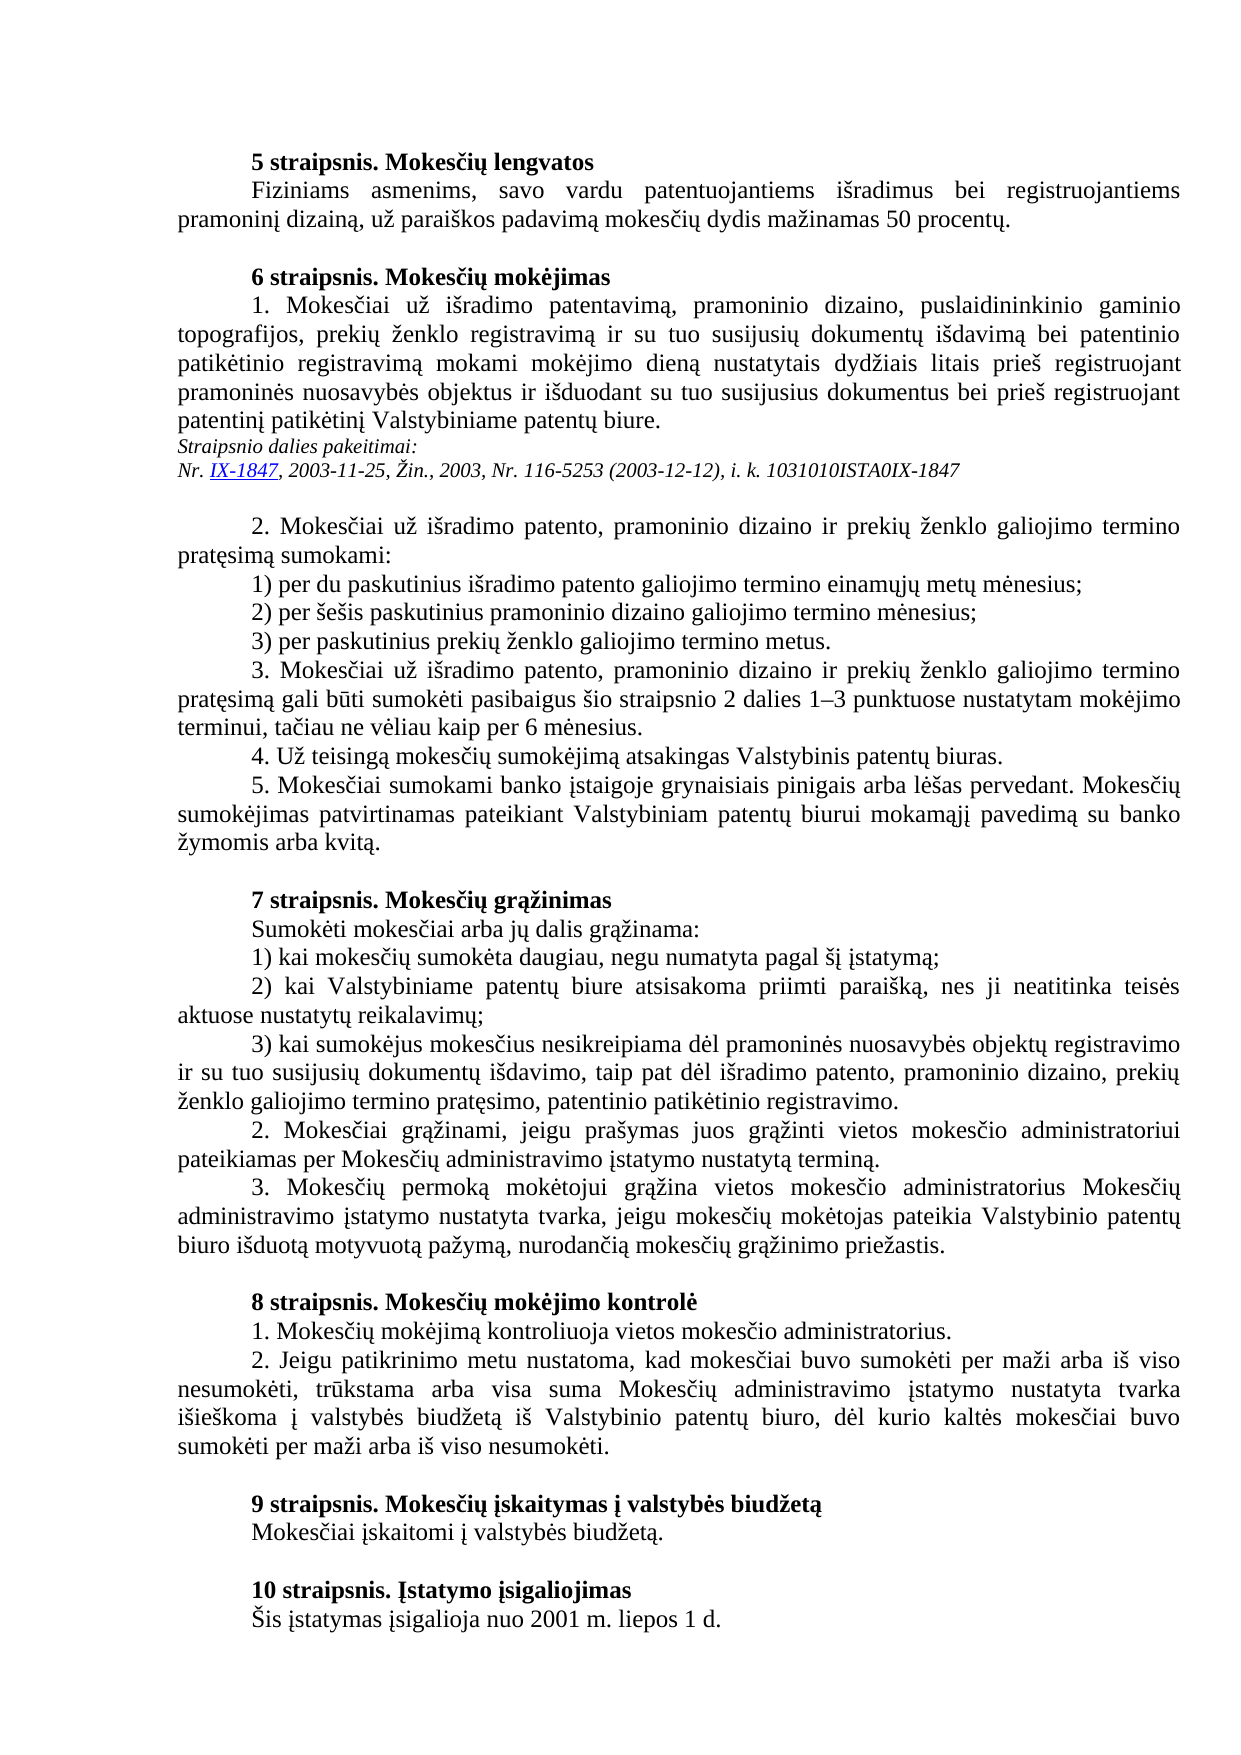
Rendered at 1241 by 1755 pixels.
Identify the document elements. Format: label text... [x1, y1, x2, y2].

text 9 straipsnis. Mokesčių įskaitymas į valstybės biudžetą [177, 1489, 1181, 1517]
text 2. Mokesčiai grąžinami, jeigu prašymas juos grąžinti vietos mokesčio administratoriui pateikiamas per Mokesčių administravimo įstatymo nustatytą terminą. [177, 1115, 1181, 1172]
text 7 straipsnis. Mokesčių grąžinimas [177, 885, 1181, 914]
text 2) kai Valstybiniame patentų biure atsisakoma priimti paraišką, nes ji neatitinka teisės aktuose nustatytų reikalavimų; [177, 971, 1181, 1029]
text 5 straipsnis. Mokesčių lengvatos [177, 147, 1181, 176]
text Šis įstatymas įsigalioja nuo 2001 m. liepos 1 d. [177, 1604, 1181, 1632]
text 10 straipsnis. Įstatymo įsigaliojimas [177, 1575, 1181, 1604]
text 5. Mokesčiai sumokami banko įstaigoje grynaisiais pinigais arba lėšas pervedant. Mokesčių sumokėjimas patvirtinamas pateikiant Valstybiniam patentų biurui mokamąjį pavedimą su banko žymomis arba kvitą. [177, 770, 1181, 856]
text 1) kai mokesčių sumokėta daugiau, negu numatyta pagal šį įstatymą; [177, 942, 1181, 971]
text 2. Jeigu patikrinimo metu nustatoma, kad mokesčiai buvo sumokėti per maži arba iš viso nesumokėti, trūkstama arba visa suma Mokesčių administravimo įstatymo nustatyta tvarka išieškoma į valstybės biudžetą iš Valstybinio patentų biuro, dėl kurio kaltės mokesčiai buvo sumokėti per maži arba iš viso nesumokėti. [177, 1345, 1181, 1460]
text 4. Už teisingą mokesčių sumokėjimą atsakingas Valstybinis patentų biuras. [177, 741, 1181, 770]
text 3. Mokesčiai už išradimo patento, pramoninio dizaino ir prekių ženklo galiojimo termino pratęsimą gali būti sumokėti pasibaigus šio straipsnio 2 dalies 1–3 punktuose nustatytam mokėjimo terminui, tačiau ne vėliau kaip per 6 mėnesius. [177, 655, 1181, 741]
text 3) per paskutinius prekių ženklo galiojimo termino metus. [177, 626, 1181, 655]
text 2. Mokesčiai už išradimo patento, pramoninio dizaino ir prekių ženklo galiojimo termino pratęsimą sumokami: [177, 511, 1181, 569]
text 8 straipsnis. Mokesčių mokėjimo kontrolė [177, 1287, 1181, 1316]
text Nr. IX-1847, 2003-11-25, Žin., 2003, Nr. 116-5253 (2003-12-12), i. k. 1031010ISTA0IX-1847 [177, 458, 1181, 482]
text Sumokėti mokesčiai arba jų dalis grąžinama: [177, 914, 1181, 942]
text 1. Mokesčiai už išradimo patentavimą, pramoninio dizaino, puslaidininkinio gaminio topografijos, prekių ženklo registravimą ir su tuo susijusių dokumentų išdavimą bei patentinio patikėtinio registravimą mokami mokėjimo dieną nustatytais dydžiais litais prieš registruojant pramoninės nuosavybės objektus ir išduodant su tuo susijusius dokumentus bei prieš registruojant patentinį patikėtinį Valstybiniame patentų biure. [177, 291, 1181, 434]
text Fiziniams asmenims, savo vardu patentuojantiems išradimus bei registruojantiems pramoninį dizainą, už paraiškos padavimą mokesčių dydis mažinamas 50 procentų. [177, 176, 1181, 233]
text 2) per šešis paskutinius pramoninio dizaino galiojimo termino mėnesius; [177, 597, 1181, 626]
text 1. Mokesčių mokėjimą kontroliuoja vietos mokesčio administratorius. [177, 1316, 1181, 1345]
text 3. Mokesčių permoką mokėtojui grąžina vietos mokesčio administratorius Mokesčių administravimo įstatymo nustatyta tvarka, jeigu mokesčių mokėtojas pateikia Valstybinio patentų biuro išduotą motyvuotą pažymą, nurodančią mokesčių grąžinimo priežastis. [177, 1172, 1181, 1259]
text 6 straipsnis. Mokesčių mokėjimas [177, 262, 1181, 291]
text Straipsnio dalies pakeitimai: [177, 434, 1181, 458]
text 1) per du paskutinius išradimo patento galiojimo termino einamųjų metų mėnesius; [177, 569, 1181, 597]
text 3) kai sumokėjus mokesčius nesikreipiama dėl pramoninės nuosavybės objektų registravimo ir su tuo susijusių dokumentų išdavimo, taip pat dėl išradimo patento, pramoninio dizaino, prekių ženklo galiojimo termino pratęsimo, patentinio patikėtinio registravimo. [177, 1029, 1181, 1115]
text Mokesčiai įskaitomi į valstybės biudžetą. [177, 1517, 1181, 1546]
